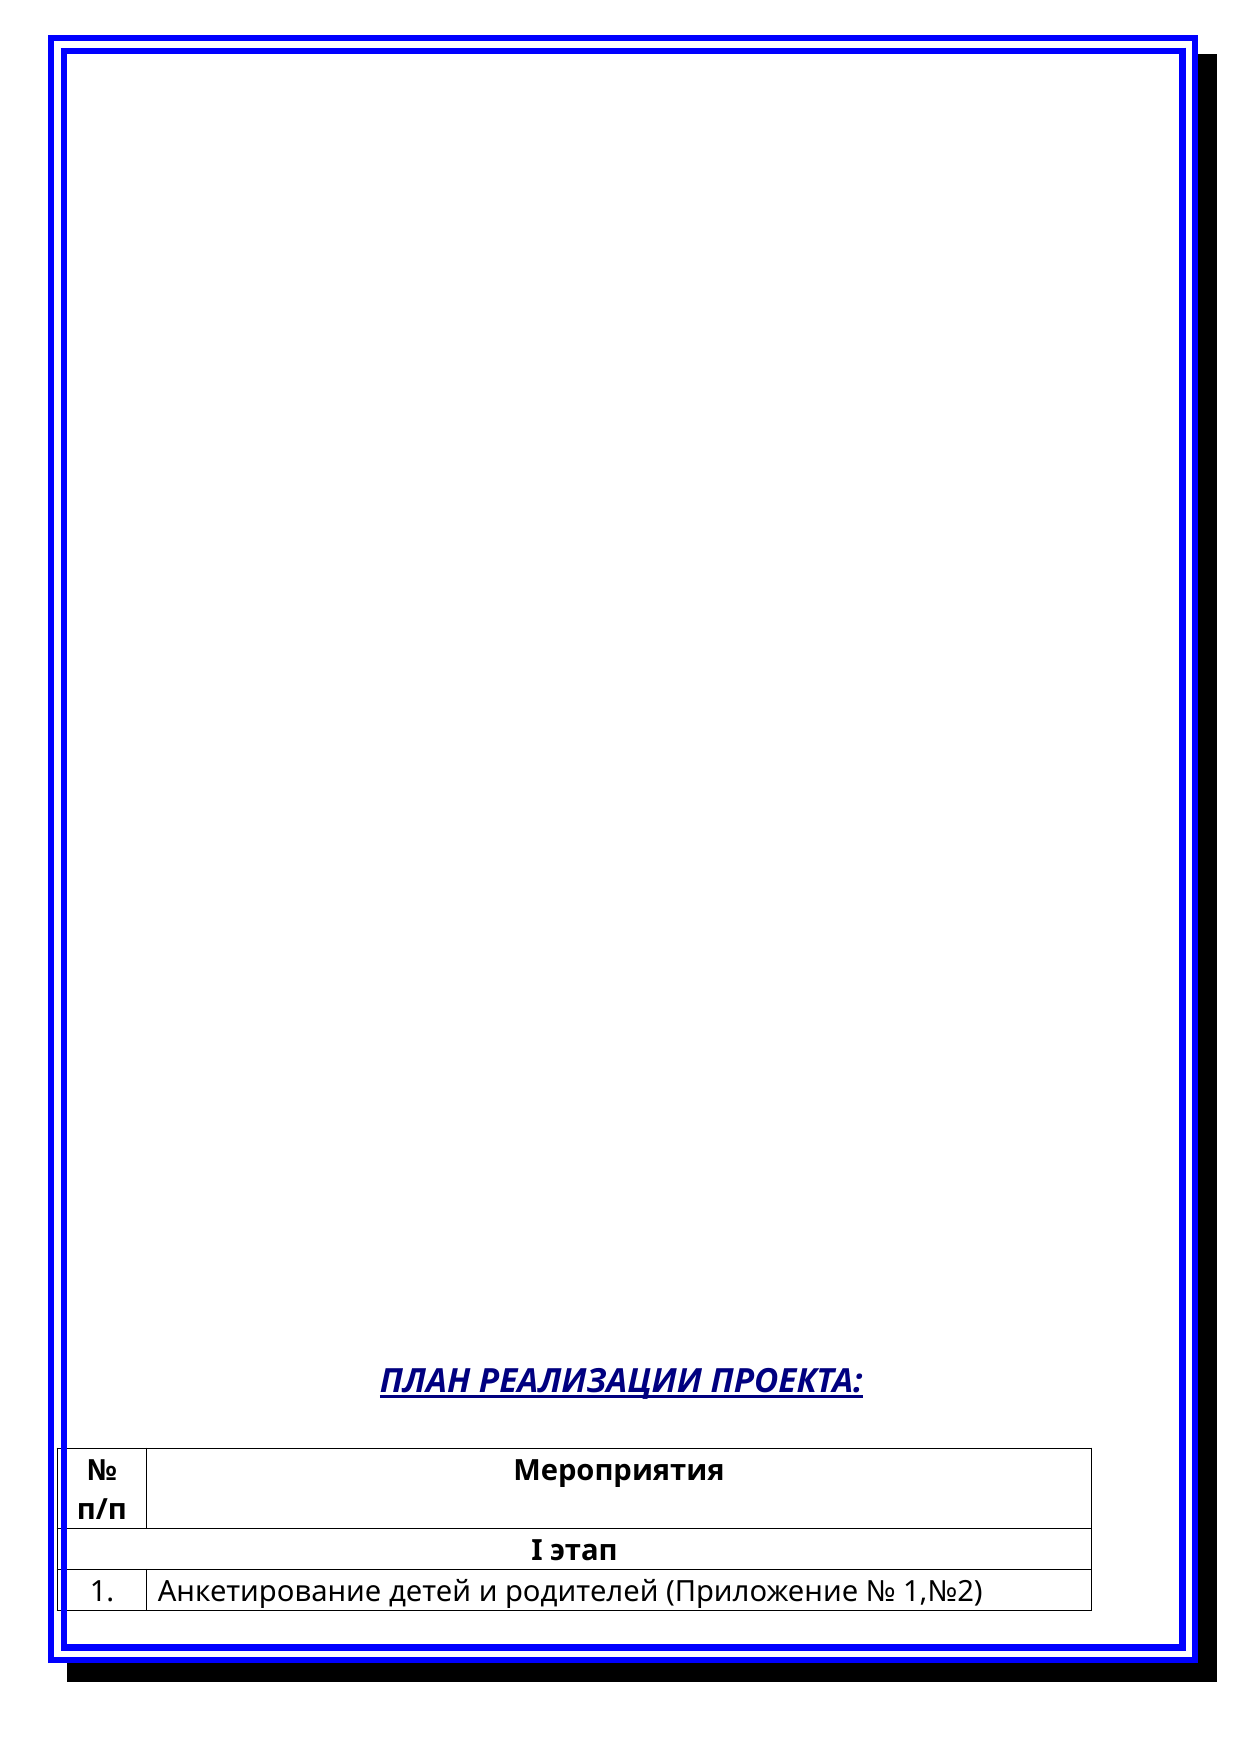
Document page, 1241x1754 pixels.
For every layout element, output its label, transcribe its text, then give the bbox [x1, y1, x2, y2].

table_cell I этап [67, 1529, 1091, 1569]
table_cell Анкетирование детей и родителей (Приложение № 1,№2) [147, 1570, 1091, 1609]
table_cell 1. [67, 1570, 146, 1609]
table_header № п/п [67, 1449, 146, 1528]
table_header Мероприятия [147, 1449, 1091, 1528]
text ПЛАН РЕАЛИЗАЦИИ ПРОЕКТА: [69, 1357, 1177, 1402]
